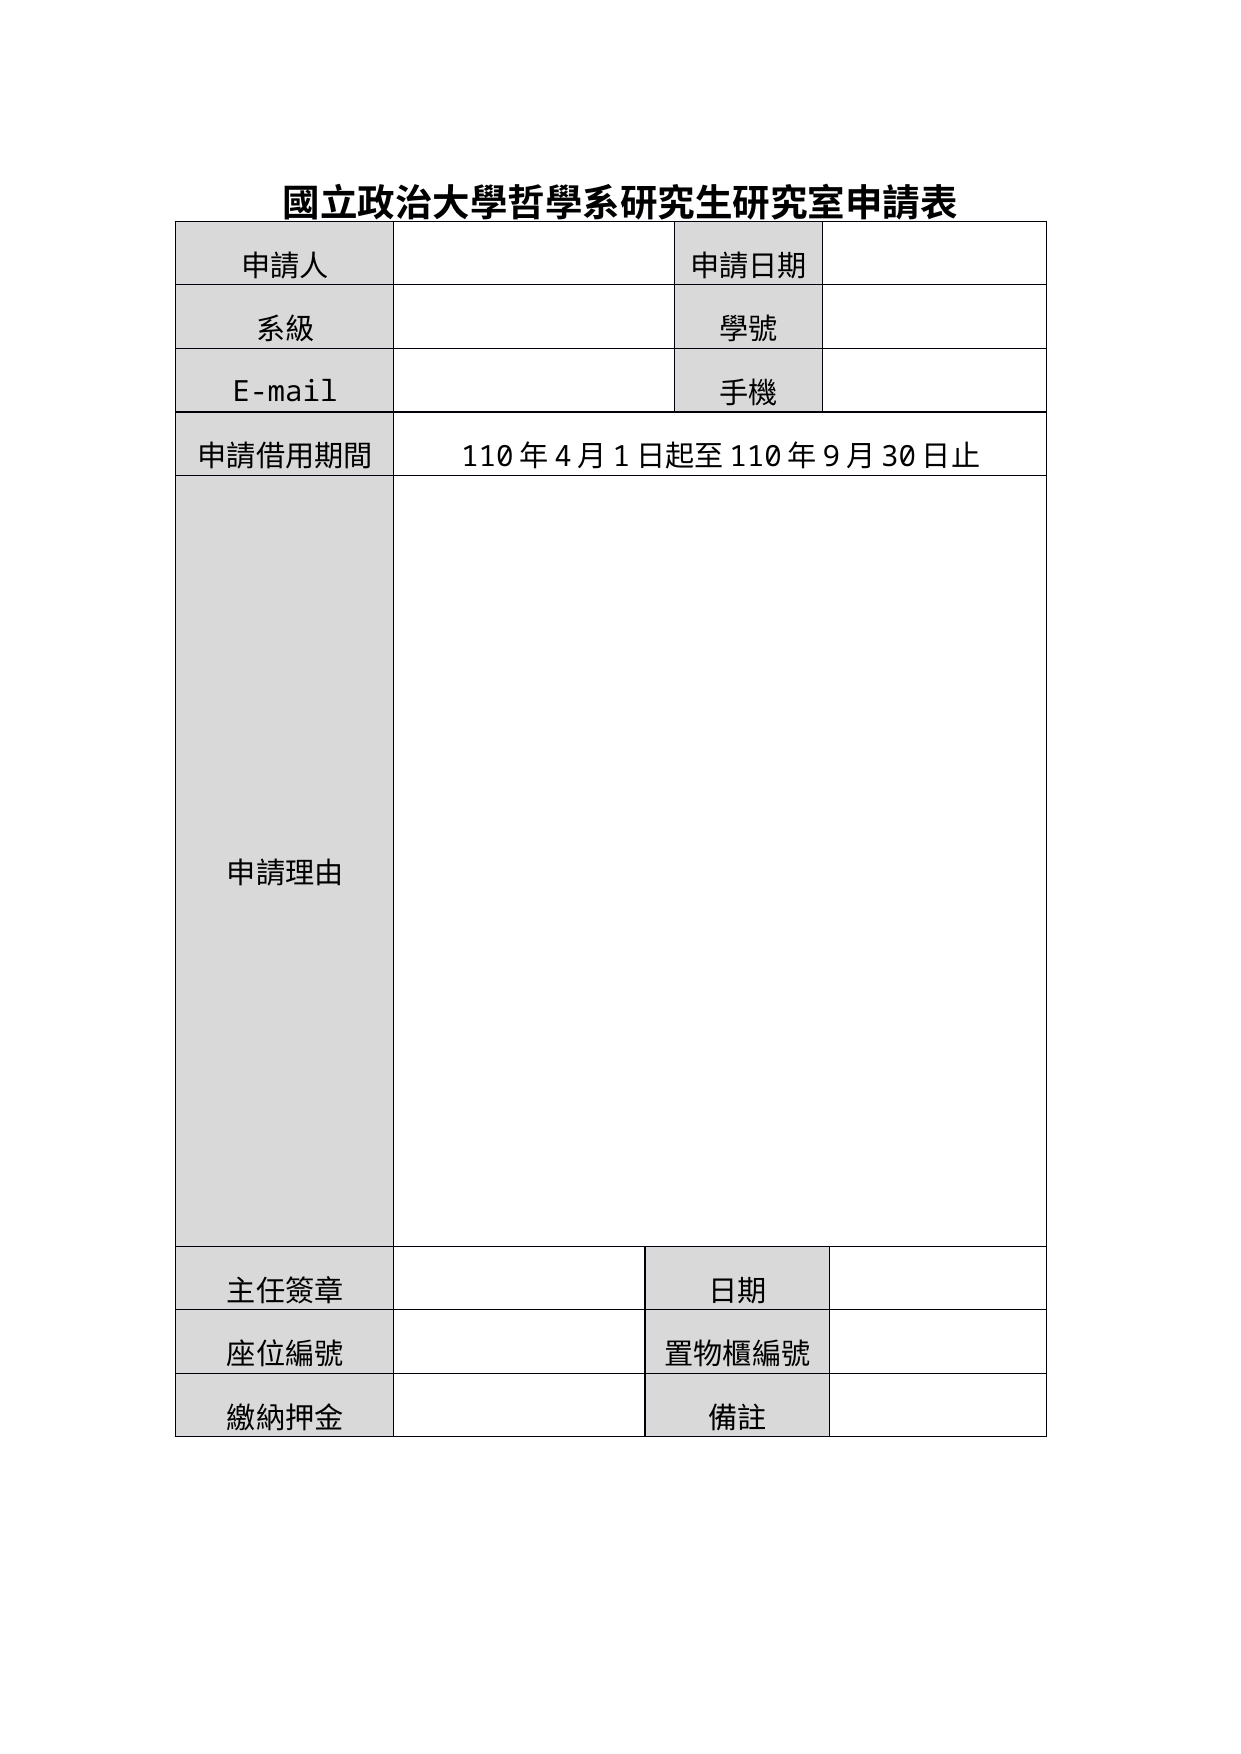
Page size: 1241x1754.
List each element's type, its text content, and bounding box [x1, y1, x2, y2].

table_cell [394, 349, 674, 411]
table_header [823, 222, 1046, 284]
table_cell 手機 [675, 349, 822, 411]
table_cell [394, 1374, 644, 1436]
table_cell [823, 285, 1046, 348]
table_cell 備註 [646, 1374, 829, 1436]
table_cell 學號 [675, 285, 822, 348]
table_cell [830, 1374, 1046, 1436]
table_cell E-mail [176, 349, 393, 411]
table_cell 座位編號 [176, 1310, 393, 1373]
table_header 申請日期 [675, 222, 822, 284]
table_cell 系級 [176, 285, 393, 348]
table_cell [830, 1310, 1046, 1373]
table_cell 置物櫃編號 [646, 1310, 829, 1373]
table_cell 110年4月1日起至110年9月30日止 [394, 413, 1046, 475]
table_cell [394, 1247, 644, 1309]
table_header 申請人 [176, 222, 393, 284]
table_cell 申請理由 [176, 476, 393, 1246]
table_cell 主任簽章 [176, 1247, 393, 1309]
table_cell 日期 [646, 1247, 829, 1309]
table_cell [394, 285, 674, 348]
table_cell [830, 1247, 1046, 1309]
table_cell 申請借用期間 [176, 413, 393, 475]
table_cell [394, 1310, 644, 1373]
text 國立政治大學哲學系研究生研究室申請表 [187, 158, 1053, 221]
table_cell 繳納押金 [176, 1374, 393, 1436]
table_cell [394, 476, 1046, 1246]
table_header [394, 222, 674, 284]
table_cell [823, 349, 1046, 411]
